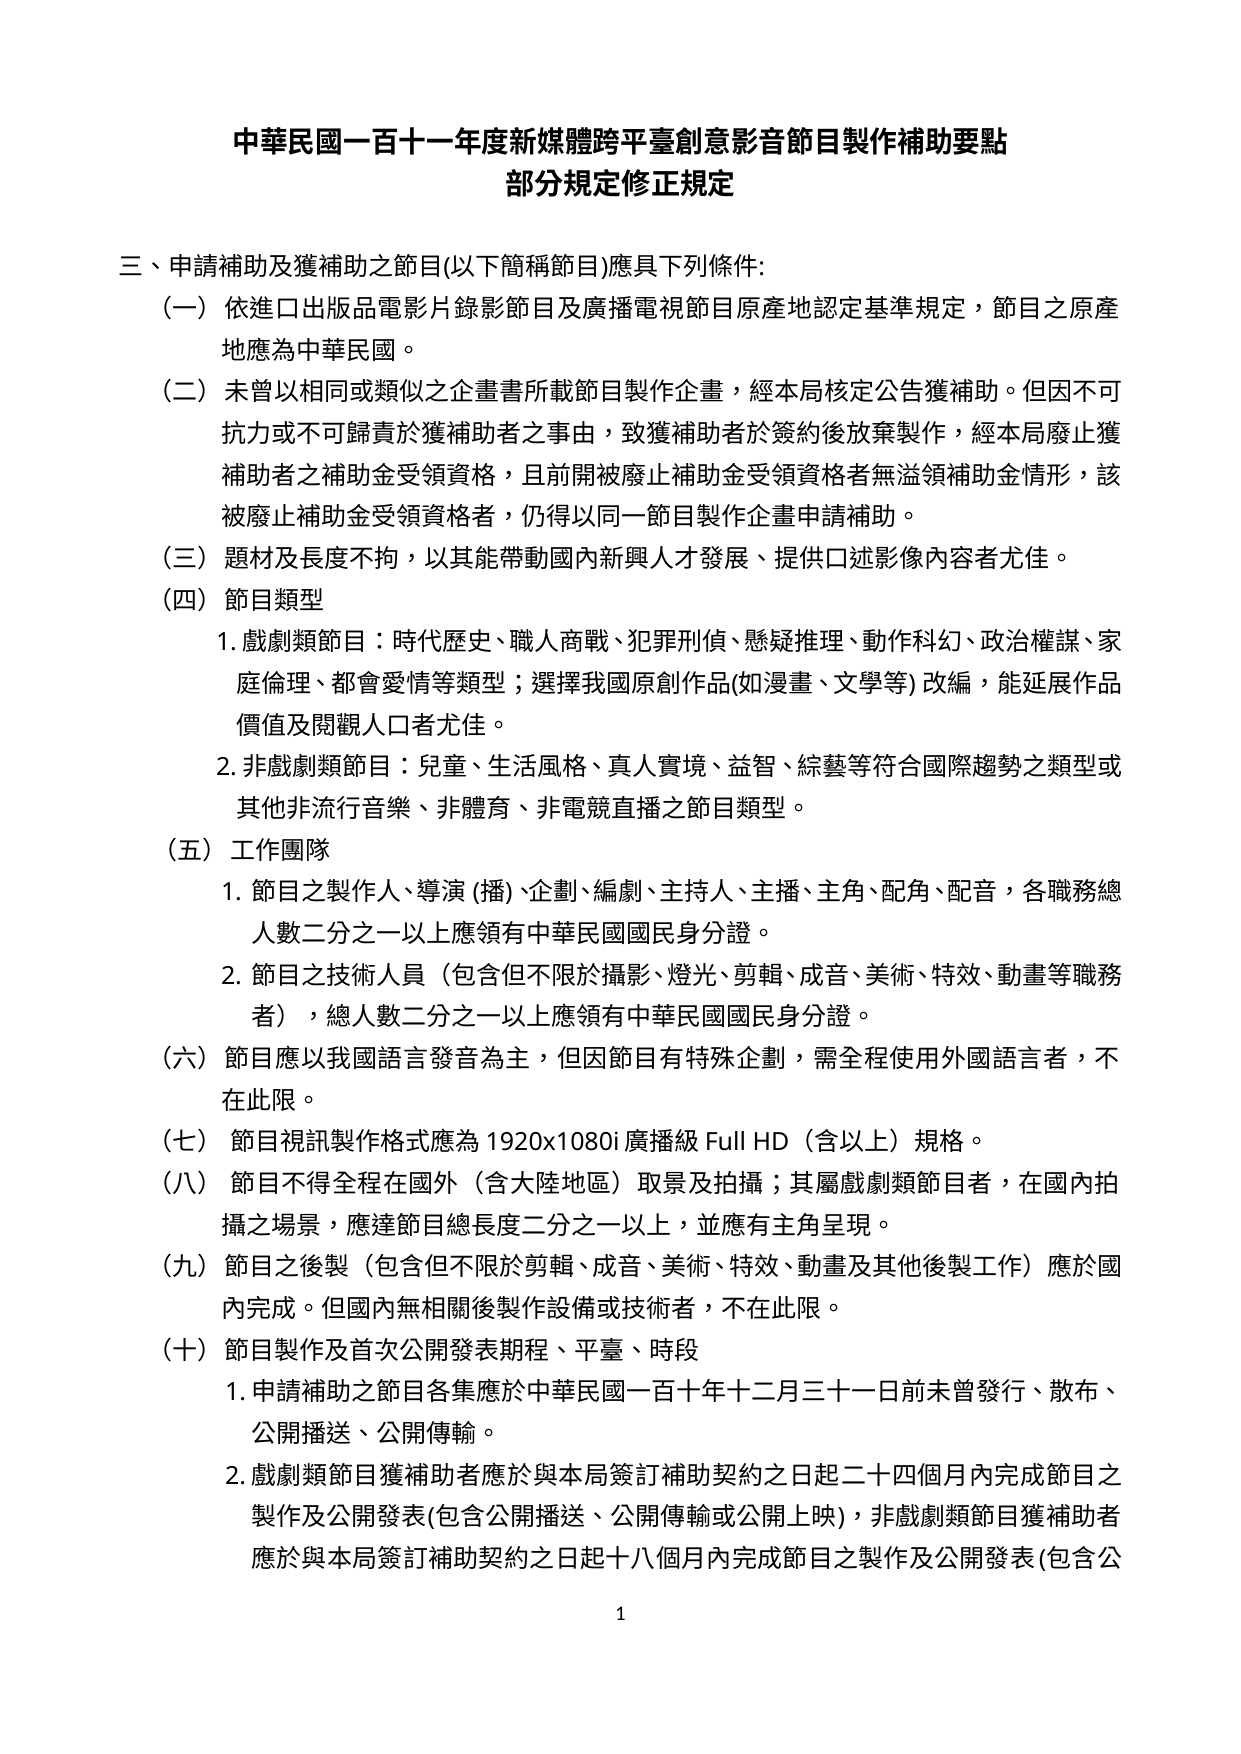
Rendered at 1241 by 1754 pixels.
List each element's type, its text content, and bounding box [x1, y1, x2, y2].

list 未曾以相同或類似之企畫書所載節目製作企畫，經本局核定公告獲補助。但因不可抗力或不可歸責於獲補助者之事由，致獲補助者於簽約後放棄製作，經本局廢止獲補助者之補助金受領資格，且前開被廢止補助金受領資格者無溢領補助金情形，該被廢止補助金受領資格者，仍得以同一節目製作企畫申請補助。 [148, 367, 1122, 534]
list 節目之技術人員（包含但不限於攝影、燈光、剪輯、成音、美術、特效、動畫等職務者），總人數二分之一以上應領有中華民國國民身分證。 [221, 951, 1122, 1034]
list 戲劇類節目獲補助者應於與本局簽訂補助契約之日起二十四個月內完成節目之製作及公開發表(包含公開播送、公開傳輸或公開上映)，非戲劇類節目獲補助者應於與本局簽訂補助契約之日起十八個月內完成節目之製作及公開發表(包含公 [225, 1451, 1122, 1576]
list 工作團隊 [152, 826, 1122, 867]
list 申請補助之節目各集應於中華民國一百十年十二月三十一日前未曾發行、散布、公開播送、公開傳輸。 [225, 1367, 1122, 1451]
text 中華民國一百十一年度新媒體跨平臺創意影音節目製作補助要點 [118, 118, 1122, 160]
list 節目之製作人、導演 (播)、企劃、編劇、主持人、主播、主角、配角、配音，各職務總人數二分之一以上應領有中華民國國民身分證。 [221, 867, 1122, 951]
text 部分規定修正規定 [118, 160, 1122, 203]
list 節目應以我國語言發音為主，但因節目有特殊企劃，需全程使用外國語言者，不在此限。 [148, 1034, 1122, 1117]
list 戲劇類節目：時代歷史、職人商戰、犯罪刑偵、懸疑推理、動作科幻、政治權謀、家庭倫理、都會愛情等類型；選擇我國原創作品(如漫畫、文學等) 改編，能延展作品價值及閱觀人口者尤佳。 [216, 617, 1122, 742]
list 申請補助及獲補助之節目(以下簡稱節目)應具下列條件: [118, 242, 1122, 284]
list 節目不得全程在國外（含大陸地區）取景及拍攝；其屬戲劇類節目者，在國內拍攝之場景，應達節目總長度二分之一以上，並應有主角呈現。 [148, 1159, 1122, 1242]
list 依進口出版品電影片錄影節目及廣播電視節目原產地認定基準規定，節目之原產地應為中華民國。 [148, 284, 1122, 367]
list 節目之後製（包含但不限於剪輯、成音、美術、特效、動畫及其他後製工作）應於國內完成。但國內無相關後製作設備或技術者，不在此限。 [148, 1242, 1122, 1326]
list 節目類型 [148, 576, 1122, 617]
list 非戲劇類節目：兒童、生活風格、真人實境、益智、綜藝等符合國際趨勢之類型或其他非流行音樂、非體育、非電競直播之節目類型。 [216, 742, 1122, 826]
list 題材及長度不拘，以其能帶動國內新興人才發展、提供口述影像內容者尤佳。 [148, 534, 1122, 576]
list 節目製作及首次公開發表期程、平臺、時段 [148, 1326, 1122, 1367]
list 節目視訊製作格式應為1920x1080i廣播級Full HD（含以上）規格。 [148, 1117, 1122, 1159]
